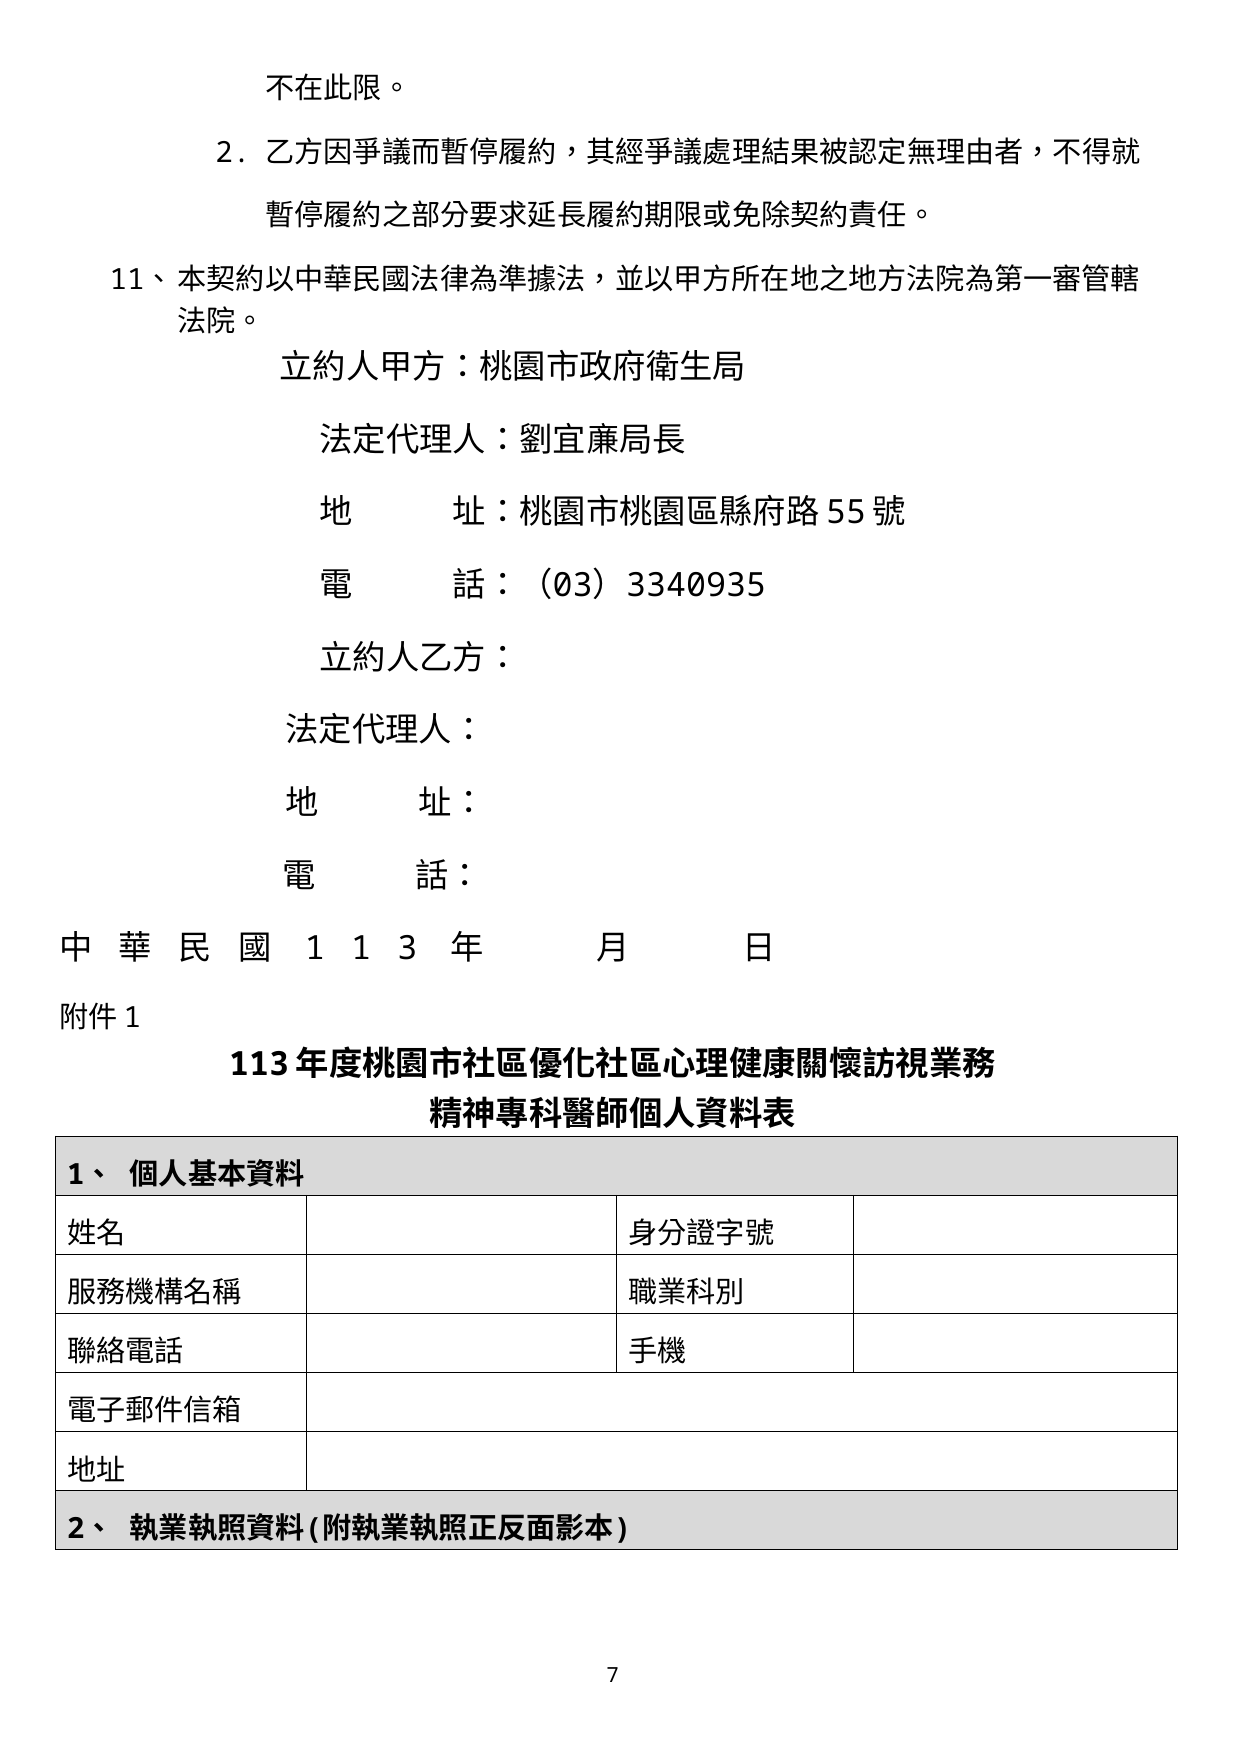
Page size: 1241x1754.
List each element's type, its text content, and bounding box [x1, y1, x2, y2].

table_cell [854, 1196, 1177, 1254]
table_cell 服務機構名稱 [56, 1255, 306, 1313]
text 精神專科醫師個人資料表 [59, 1086, 1165, 1136]
table_cell 電子郵件信箱 [56, 1373, 306, 1431]
table_cell 執業執照資料(附執業執照正反面影本) [56, 1491, 1177, 1549]
text 立約人甲方：桃園市政府衛生局 [176, 340, 1165, 388]
table_cell [307, 1255, 616, 1313]
text 法定代理人：劉宜亷局長 [59, 413, 1165, 461]
list 乙方因爭議而暫停履約，其經爭議處理結果被認定無理由者，不得就暫停履約之部分要求延長履約期限或免除契約責任。 [215, 128, 1165, 234]
table_cell 聯絡電話 [56, 1314, 306, 1372]
table_header 個人基本資料 [56, 1137, 1177, 1195]
text 電 話：（03）3340935 [59, 558, 1165, 606]
table_cell [307, 1314, 616, 1372]
text 113年度桃園市社區優化社區心理健康關懷訪視業務 [59, 1036, 1165, 1086]
table_cell 地址 [56, 1432, 306, 1490]
text 立約人乙方： [59, 631, 1165, 679]
text 附件1 [59, 993, 1165, 1036]
text 中華民國113年 月 日 [59, 921, 1165, 969]
text 法定代理人： [59, 703, 1165, 752]
text 地 址：桃園市桃園區縣府路55號 [59, 485, 1165, 534]
table_cell 職業科別 [617, 1255, 853, 1313]
table_cell [854, 1255, 1177, 1313]
table_cell [307, 1373, 1177, 1431]
text 地 址： [59, 776, 1165, 824]
list 不在此限。 [215, 65, 1165, 107]
table_cell [854, 1314, 1177, 1372]
table_cell 身分證字號 [617, 1196, 853, 1254]
text 電 話： [59, 848, 1165, 897]
table_cell [307, 1196, 616, 1254]
table_cell 姓名 [56, 1196, 306, 1254]
list 本契約以中華民國法律為準據法，並以甲方所在地之地方法院為第一審管轄法院。 [109, 255, 1165, 340]
table_cell 手機 [617, 1314, 853, 1372]
table_cell [307, 1432, 1177, 1490]
